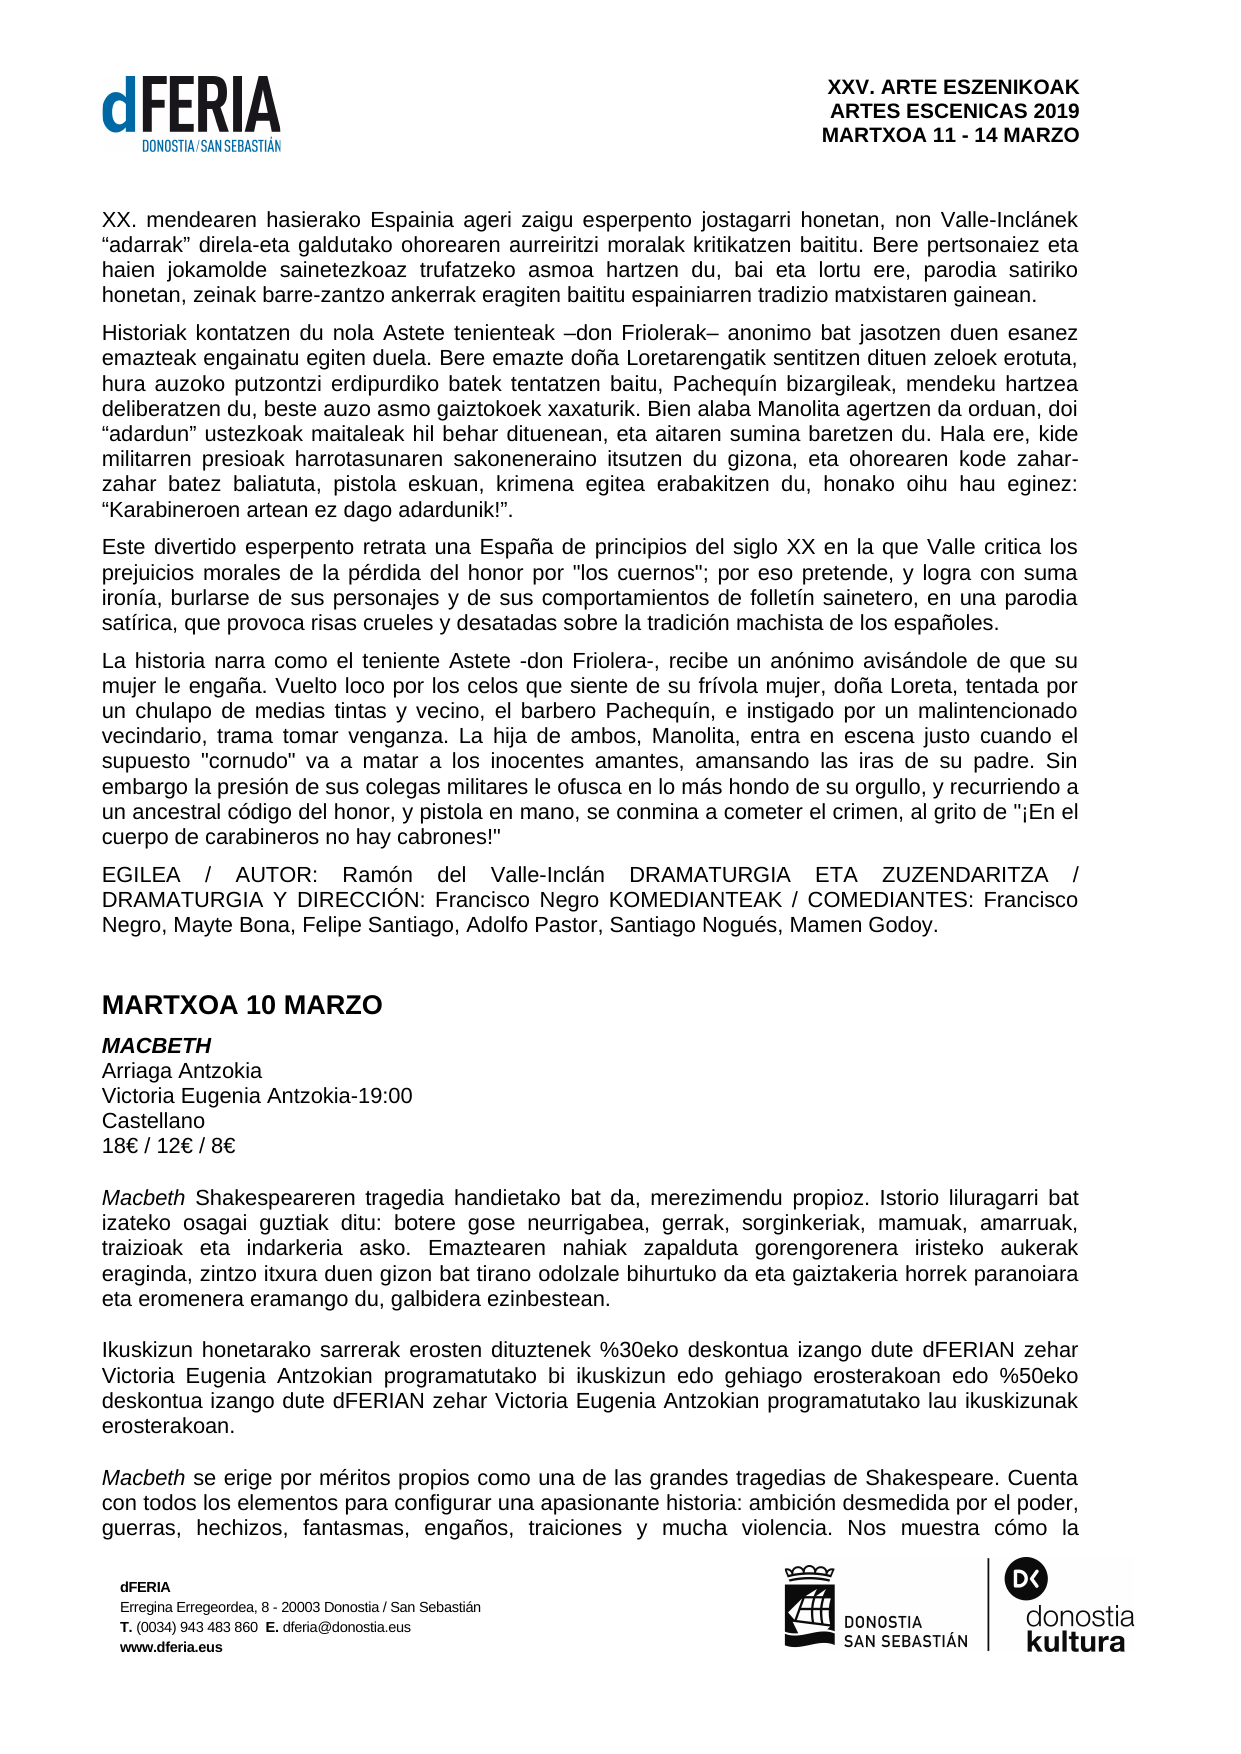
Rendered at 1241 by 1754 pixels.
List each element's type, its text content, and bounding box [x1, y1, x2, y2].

picture [102, 76, 281, 152]
text Macbeth se erige por méritos propios como una de las grandes tragedias de Shakespeare. Cuenta con todos los elementos para configurar una apasionante historia: ambición desmedida por el poder, guerras, hechizos, fantasmas, engaños, traiciones y mucha violencia. Nos muestra cómo la [102, 1464, 1080, 1540]
text Ikuskizun honetarako sarrerak erosten dituztenek %30eko deskontua izango dute dFERIAN zehar Victoria Eugenia Antzokian programatutako bi ikuskizun edo gehiago erosterakoan edo %50eko deskontua izango dute dFERIAN zehar Victoria Eugenia Antzokian programatutako lau ikuskizunak erosterakoan. [102, 1337, 1080, 1438]
text Historiak kontatzen du nola Astete tenienteak –don Friolerak– anonimo bat jasotzen duen esanez emazteak engainatu egiten duela. Bere emazte doña Loretarengatik sentitzen dituen zeloek erotuta, hura auzoko putzontzi erdipurdiko batek tentatzen baitu, Pachequín bizargileak, mendeku hartzea deliberatzen du, beste auzo asmo gaiztokoek xaxaturik. Bien alaba Manolita agertzen da orduan, doi “adardun” ustezkoak maitaleak hil behar dituenean, eta aitaren sumina baretzen du. Hala ere, kide militarren presioak harrotasunaren sakoneneraino itsutzen du gizona, eta ohorearen kode zahar-zahar batez baliatuta, pistola eskuan, krimena egitea erabakitzen du, honako oihu hau eginez: “Karabineroen artean ez dago adardunik!”. [102, 320, 1080, 522]
text MARTXOA 10 MARZO [102, 989, 1080, 1020]
text Victoria Eugenia Antzokia-19:00 [102, 1083, 1080, 1108]
text Macbeth Shakespeareren tragedia handietako bat da, merezimendu propioz. Istorio liluragarri bat izateko osagai guztiak ditu: botere gose neurrigabea, gerrak, sorginkeriak, mamuak, amarruak, traizioak eta indarkeria asko. Emaztearen nahiak zapalduta gorengorenera iristeko aukerak eraginda, zintzo itxura duen gizon bat tirano odolzale bihurtuko da eta gaiztakeria horrek paranoiara eta eromenera eramango du, galbidera ezinbestean. [102, 1185, 1080, 1311]
text 18€ / 12€ / 8€ [102, 1133, 1080, 1158]
text La historia narra como el teniente Astete -don Friolera-, recibe un anónimo avisándole de que su mujer le engaña. Vuelto loco por los celos que siente de su frívola mujer, doña Loreta, tentada por un chulapo de medias tintas y vecino, el barbero Pachequín, e instigado por un malintencionado vecindario, trama tomar venganza. La hija de ambos, Manolita, entra en escena justo cuando el supuesto "cornudo" va a matar a los inocentes amantes, amansando las iras de su padre. Sin embargo la presión de sus colegas militares le ofusca en lo más hondo de su orgullo, y recurriendo a un ancestral código del honor, y pistola en mano, se conmina a cometer el crimen, al grito de "¡En el cuerpo de carabineros no hay cabrones!" [102, 648, 1080, 849]
picture [784, 1557, 1135, 1652]
text Castellano [102, 1108, 1080, 1133]
text MACBETH [102, 1032, 1080, 1058]
text XX. mendearen hasierako Espainia ageri zaigu esperpento jostagarri honetan, non Valle-Inclánek “adarrak” direla-eta galdutako ohorearen aurreiritzi moralak kritikatzen baititu. Bere pertsonaiez eta haien jokamolde sainetezkoaz trufatzeko asmoa hartzen du, bai eta lortu ere, parodia satiriko honetan, zeinak barre-zantzo ankerrak eragiten baititu espainiarren tradizio matxistaren gainean. [102, 207, 1080, 308]
text EGILEA / AUTOR: Ramón del Valle-Inclán DRAMATURGIA ETA ZUZENDARITZA / DRAMATURGIA Y DIRECCIÓN: Francisco Negro KOMEDIANTEAK / COMEDIANTES: Francisco Negro, Mayte Bona, Felipe Santiago, Adolfo Pastor, Santiago Nogués, Mamen Godoy. [102, 862, 1080, 937]
text Arriaga Antzokia [102, 1058, 1080, 1083]
text Este divertido esperpento retrata una España de principios del siglo XX en la que Valle critica los prejuicios morales de la pérdida del honor por "los cuernos"; por eso pretende, y logra con suma ironía, burlarse de sus personajes y de sus comportamientos de folletín sainetero, en una parodia satírica, que provoca risas crueles y desatadas sobre la tradición machista de los españoles. [102, 534, 1080, 635]
